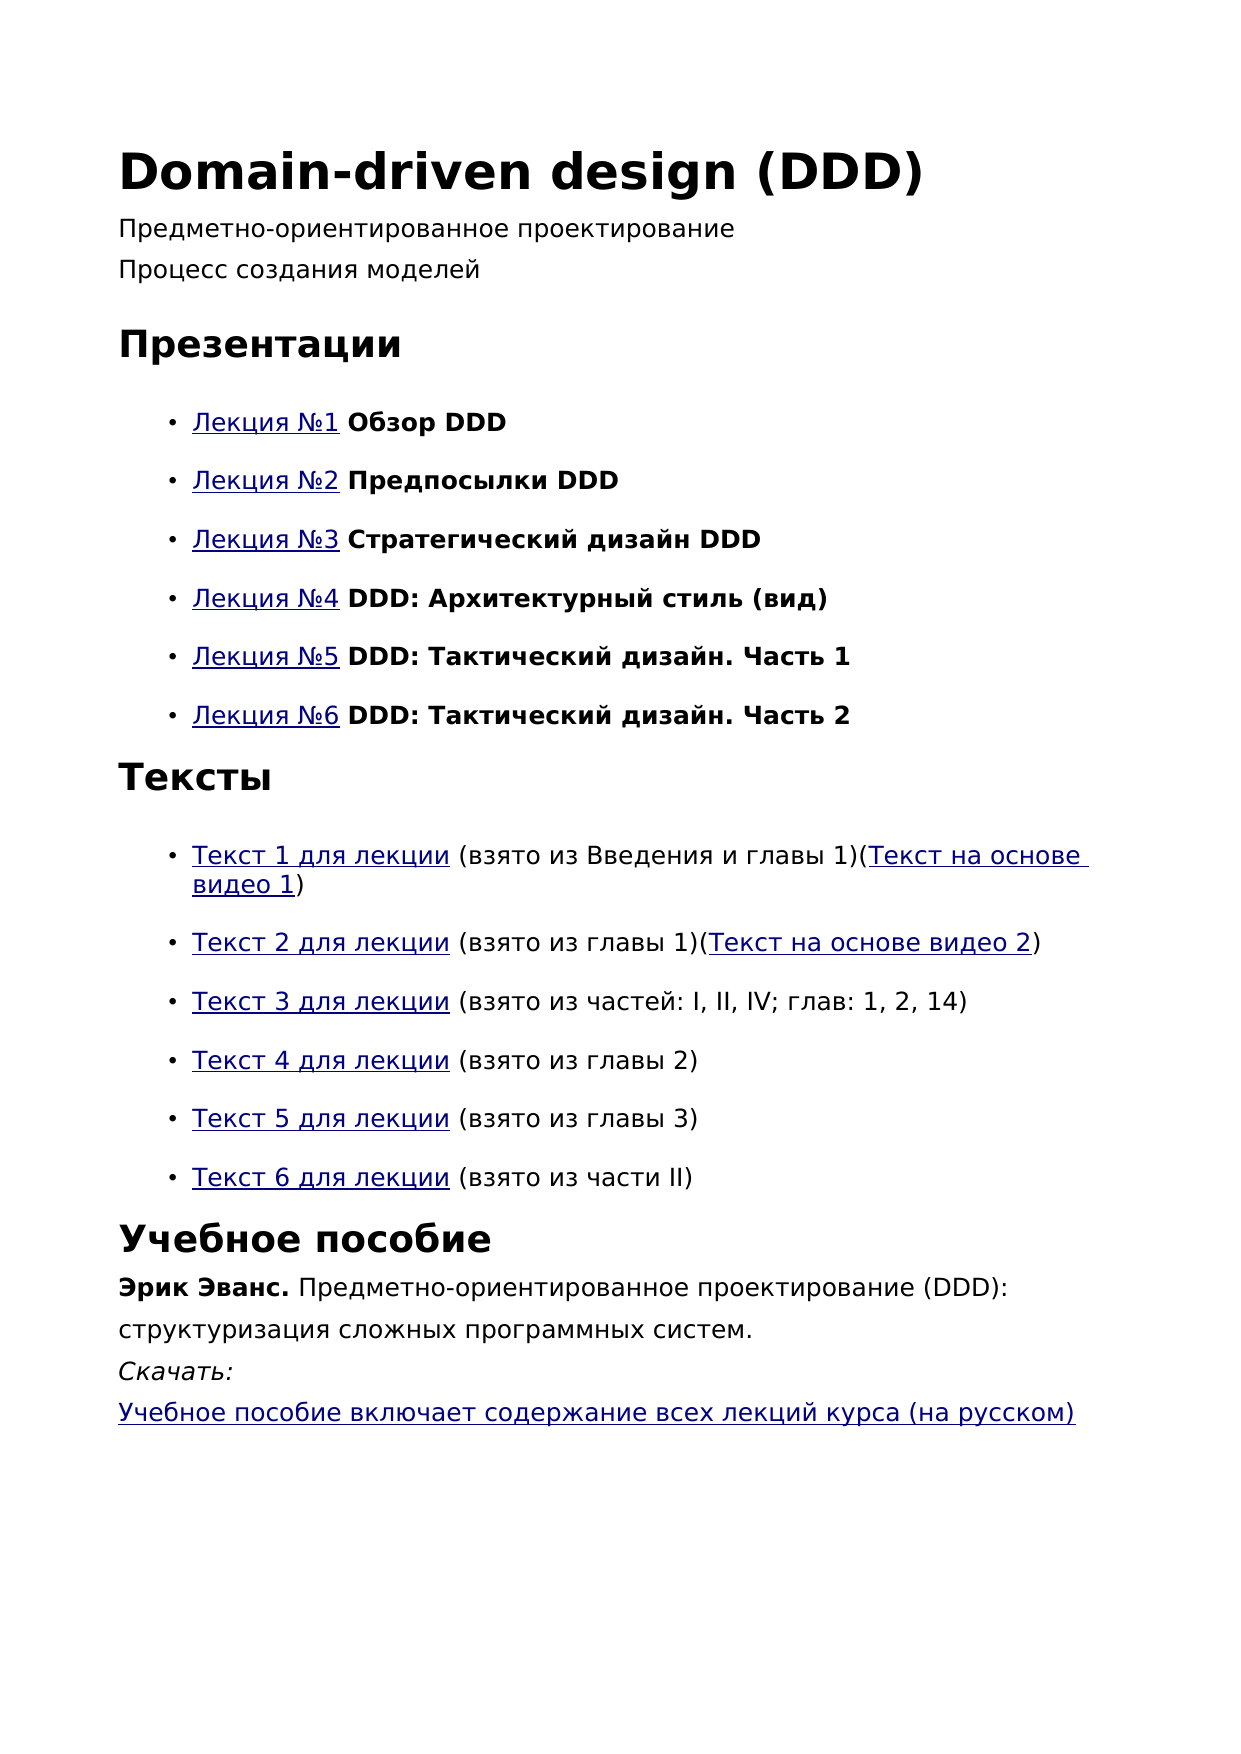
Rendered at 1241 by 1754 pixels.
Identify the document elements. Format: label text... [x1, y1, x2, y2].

text Эрик Эванс. Предметно-ориентированное проектирование (DDD): [118, 1273, 1122, 1303]
text Процесс создания моделей [118, 256, 1122, 285]
list Текст 4 для лекции (взято из главы 2) [177, 1046, 1122, 1075]
text структуризация сложных программных систем. [118, 1315, 1122, 1344]
list Текст 5 для лекции (взято из главы 3) [177, 1104, 1122, 1134]
list Текст 6 для лекции (взято из части II) [177, 1163, 1122, 1192]
subtitle Презентации [118, 322, 1122, 366]
list Лекция №1 Обзор DDD [177, 408, 1122, 437]
subtitle Тексты [118, 755, 1122, 799]
list Текст 2 для лекции (взято из главы 1)(Текст на основе видео 2) [177, 929, 1122, 958]
list Текст 1 для лекции (взято из Введения и главы 1)(Текст на основе видео 1) [177, 841, 1122, 899]
list Текст 3 для лекции (взято из частей: I, II, IV; глав: 1, 2, 14) [177, 987, 1122, 1016]
text Предметно-ориентированное проектирование [118, 214, 1122, 243]
subtitle Учебное пособие [118, 1217, 1122, 1261]
text Скачать: [118, 1357, 1122, 1386]
text Учебное пособие включает содержание всех лекций курса (на русском) [118, 1398, 1122, 1428]
list Лекция №4 DDD: Архитектурный стиль (вид) [177, 584, 1122, 613]
list Лекция №3 Стратегический дизайн DDD [177, 525, 1122, 554]
list Лекция №6 DDD: Тактический дизайн. Часть 2 [177, 701, 1122, 730]
subtitle Domain-driven design (DDD) [118, 143, 1122, 201]
list Лекция №2 Предпосылки DDD [177, 466, 1122, 496]
list Лекция №5 DDD: Тактический дизайн. Часть 1 [177, 642, 1122, 672]
